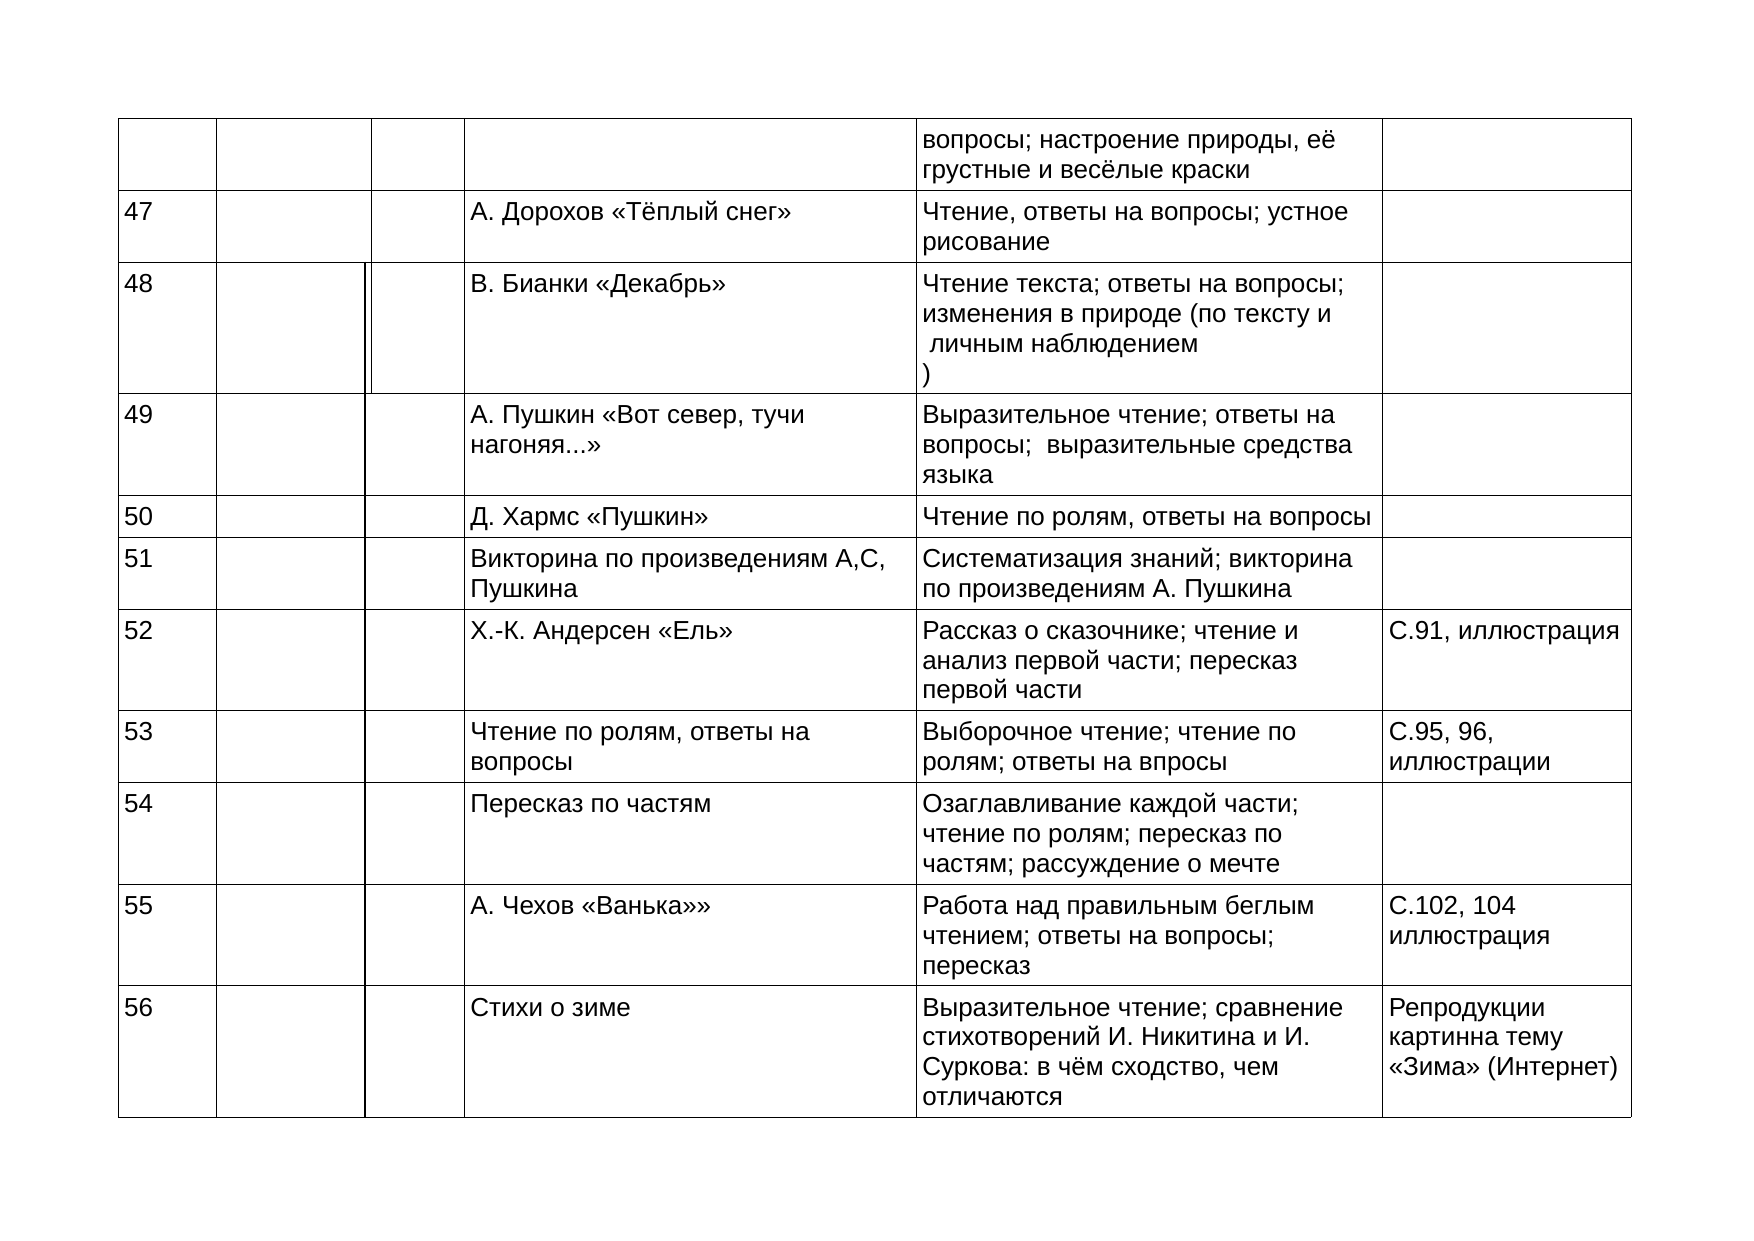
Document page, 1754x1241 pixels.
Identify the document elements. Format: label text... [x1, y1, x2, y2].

table_cell [217, 263, 364, 393]
table_cell [1632, 190, 1638, 262]
table_cell [1632, 495, 1638, 537]
table_cell С.102, 104 иллюстрация [1383, 885, 1631, 985]
table_cell [366, 783, 464, 884]
table_cell [1632, 609, 1638, 710]
table_cell [1632, 537, 1638, 608]
table_cell [366, 711, 464, 782]
table_cell [217, 496, 364, 537]
table_cell Д. Хармс «Пушкин» [465, 496, 916, 537]
table_cell Стихи о зиме [465, 986, 916, 1117]
table_cell Выборочное чтение; чтение по ролям; ответы на впросы [917, 711, 1382, 782]
table_cell Чтение текста; ответы на вопросы; изменения в природе (по тексту и личным наблюдением ) [917, 263, 1382, 393]
table_cell [119, 119, 216, 190]
table_cell [217, 394, 364, 495]
table_cell [366, 610, 464, 710]
table_cell [1383, 191, 1631, 262]
table_cell [372, 263, 464, 393]
table_cell [1632, 782, 1638, 884]
table_cell [1383, 119, 1631, 190]
table_cell А. Чехов «Ванька»» [465, 885, 916, 985]
table_cell 48 [119, 263, 216, 393]
table_cell Х.-К. Андерсен «Ель» [465, 610, 916, 710]
table_cell [372, 191, 464, 262]
table_cell [1632, 884, 1638, 985]
table_cell [1383, 538, 1631, 608]
table_cell [366, 496, 464, 537]
table_cell вопросы; настроение природы, её грустные и весёлые краски [917, 119, 1382, 190]
table_cell Викторина по произведениям А,С, Пушкина [465, 538, 916, 608]
table_cell А. Пушкин «Вот север, тучи нагоняя...» [465, 394, 916, 495]
table_cell [1632, 985, 1638, 1117]
table_cell 55 [119, 885, 216, 985]
table_cell 49 [119, 394, 216, 495]
table_cell [1383, 394, 1631, 495]
table_cell [366, 394, 464, 495]
table_cell 54 [119, 783, 216, 884]
table_cell [372, 119, 464, 190]
table_cell [1632, 710, 1638, 782]
table_cell [1632, 393, 1638, 495]
table_cell [1632, 118, 1638, 190]
table_cell Выразительное чтение; сравнение стихотворений И. Никитина и И. Суркова: в чём сходство, чем отличаются [917, 986, 1382, 1117]
table_cell Пересказ по частям [465, 783, 916, 884]
table_cell Чтение по ролям, ответы на вопросы [465, 711, 916, 782]
table_cell 56 [119, 986, 216, 1117]
table_cell [366, 986, 464, 1117]
table_cell [1632, 262, 1638, 393]
table_cell Репродукции картинна тему «Зима» (Интернет) [1383, 986, 1631, 1117]
table_cell [465, 119, 916, 190]
table_cell [366, 885, 464, 985]
table_cell Выразительное чтение; ответы на вопросы; выразительные средства языка [917, 394, 1382, 495]
table_cell [217, 986, 364, 1117]
table_cell [217, 538, 364, 608]
table_cell [217, 119, 371, 190]
table_cell [217, 711, 364, 782]
table_cell [217, 885, 364, 985]
table_cell 51 [119, 538, 216, 608]
table_cell Озаглавливание каждой части; чтение по ролям; пересказ по частям; рассуждение о мечте [917, 783, 1382, 884]
table_cell 52 [119, 610, 216, 710]
table_cell С.95, 96, иллюстрации [1383, 711, 1631, 782]
table_cell Рассказ о сказочнике; чтение и анализ первой части; пересказ первой части [917, 610, 1382, 710]
table_cell [217, 610, 364, 710]
table_cell [1383, 496, 1631, 537]
table_cell [366, 538, 464, 608]
table_cell 47 [119, 191, 216, 262]
table_cell Чтение по ролям, ответы на вопросы [917, 496, 1382, 537]
table_cell [1383, 263, 1631, 393]
table_cell Чтение, ответы на вопросы; устное рисование [917, 191, 1382, 262]
table_cell С.91, иллюстрация [1383, 610, 1631, 710]
table_cell 53 [119, 711, 216, 782]
table_cell В. Бианки «Декабрь» [465, 263, 916, 393]
table_cell Работа над правильным беглым чтением; ответы на вопросы; пересказ [917, 885, 1382, 985]
table_cell Систематизация знаний; викторина по произведениям А. Пушкина [917, 538, 1382, 608]
table_cell 50 [119, 496, 216, 537]
table_cell [1383, 783, 1631, 884]
table_cell А. Дорохов «Тёплый снег» [465, 191, 916, 262]
table_cell [217, 191, 371, 262]
table_cell [366, 263, 371, 393]
table_cell [217, 783, 364, 884]
